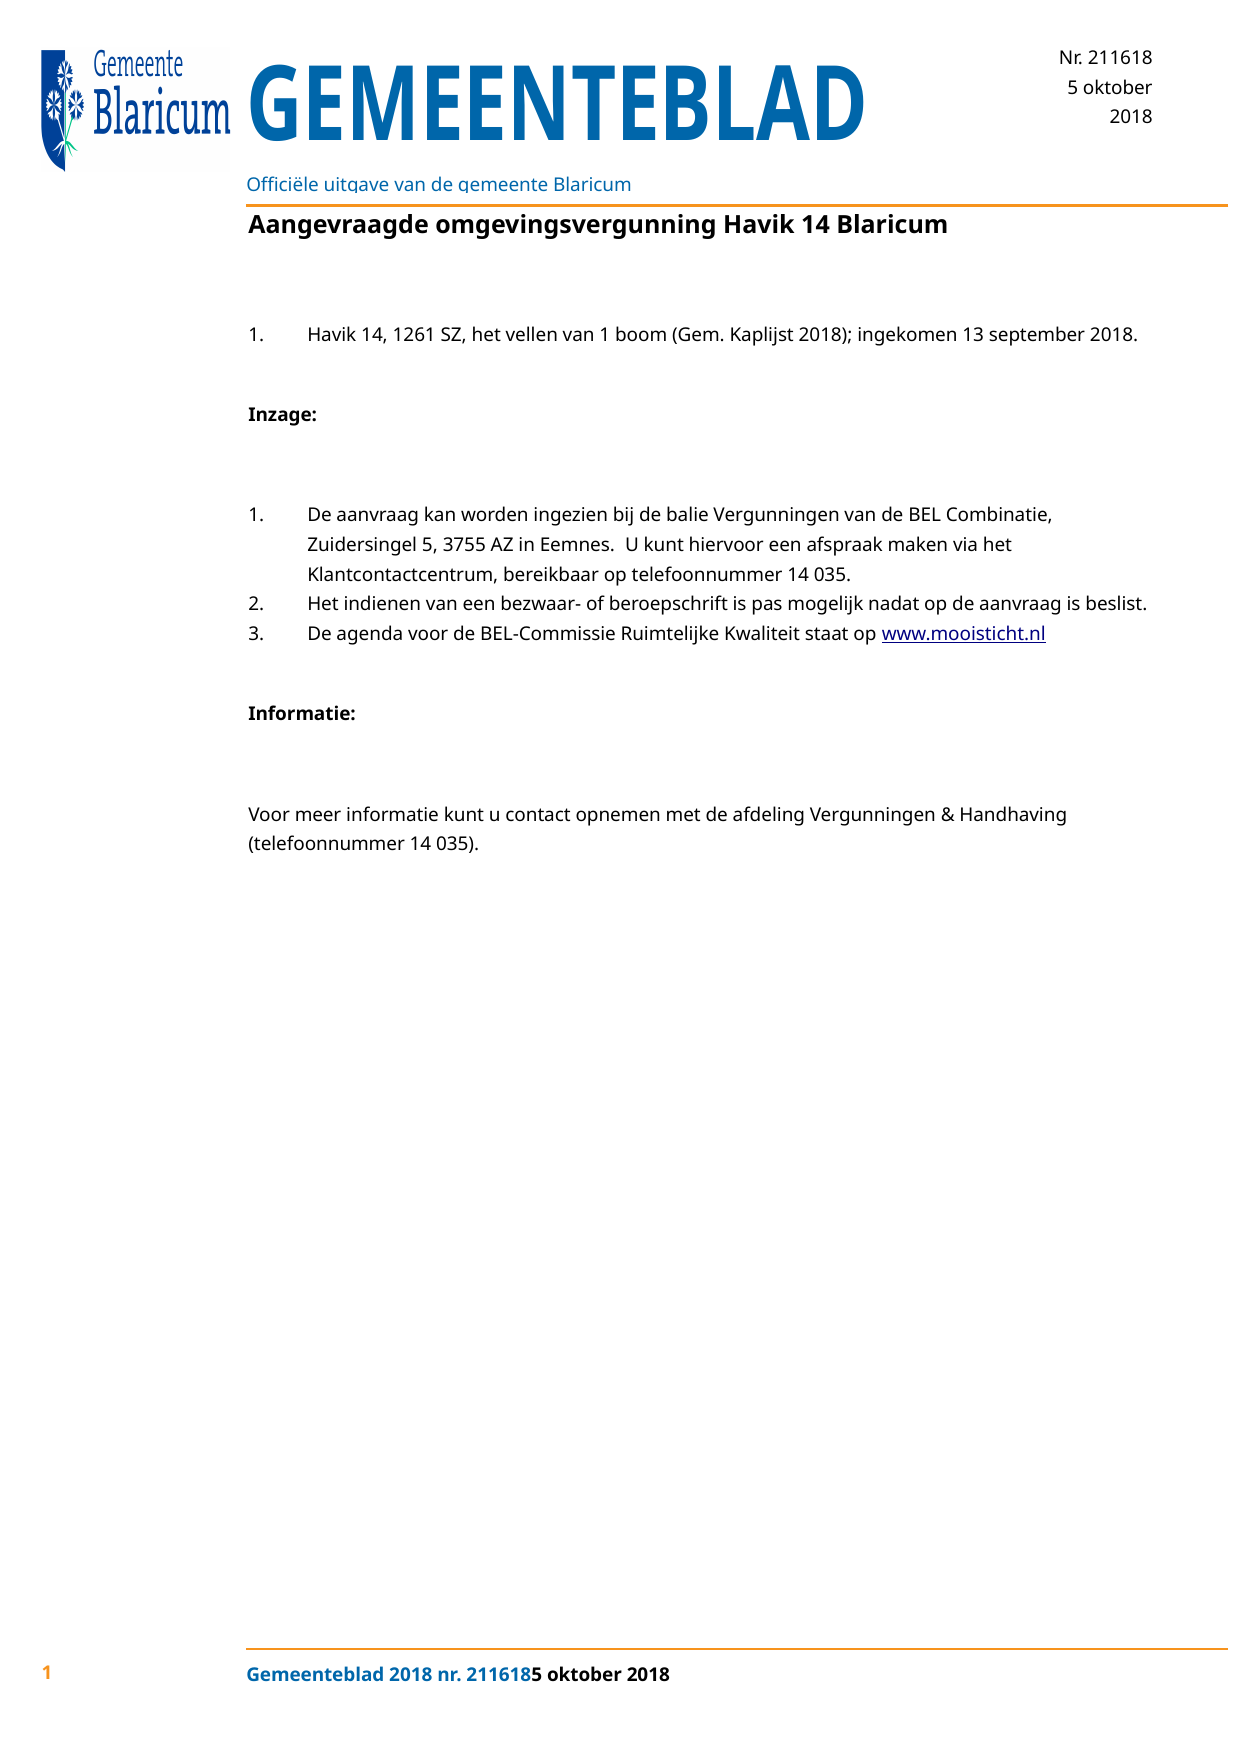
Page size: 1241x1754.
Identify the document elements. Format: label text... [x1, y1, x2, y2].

list De agenda voor de BEL-Commissie Ruimtelijke Kwaliteit staat op www.mooisticht.nl [248, 620, 1152, 646]
picture [41, 47, 231, 172]
text Aangevraagde omgevingsvergunning Havik 14 Blaricum [248, 207, 1152, 241]
list De aanvraag kan worden ingezien bij de balie Vergunningen van de BEL Combinatie, Zuidersingel 5, 3755 AZ in Eemnes. U kunt hiervoor een afspraak maken via het Klantcontactcentrum, bereikbaar op telefoonnummer 14 035. [248, 502, 1152, 586]
list Havik 14, 1261 SZ, het vellen van 1 boom (Gem. Kaplijst 2018); ingekomen 13 september 2018. [248, 321, 1152, 346]
text Voor meer informatie kunt u contact opnemen met de afdeling Vergunningen & Handhaving (telefoonnummer 14 035). [248, 801, 1152, 856]
list Het indienen van een bezwaar- of beroepschrift is pas mogelijk nadat op de aanvraag is beslist. [248, 590, 1152, 616]
text Inzage: [248, 401, 1152, 426]
text Informatie: [248, 700, 1152, 726]
